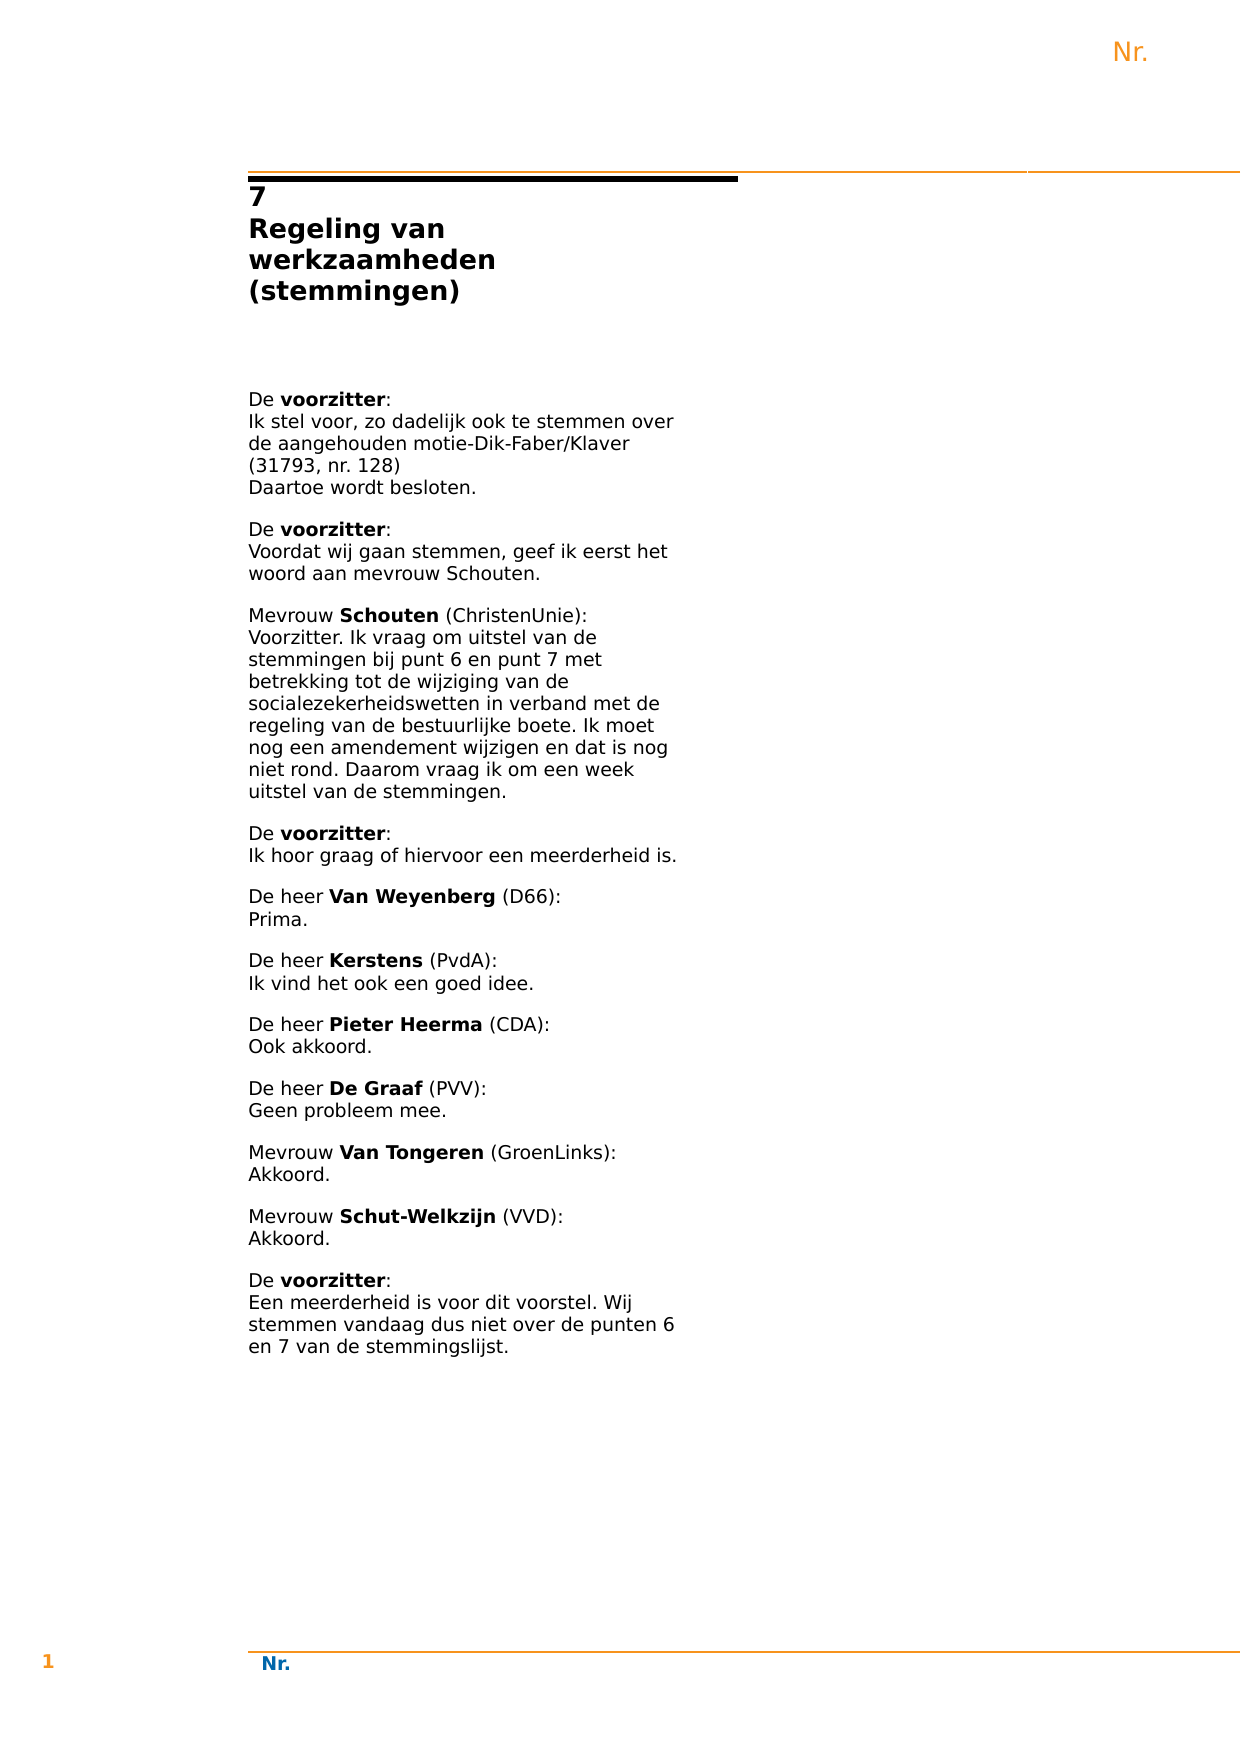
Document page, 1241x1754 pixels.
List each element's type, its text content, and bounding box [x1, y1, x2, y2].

text De voorzitter: [248, 519, 691, 541]
text De heer De Graaf (PVV): [248, 1078, 691, 1100]
text Ik vind het ook een goed idee. [248, 972, 691, 994]
text Mevrouw Schouten (ChristenUnie): [248, 605, 691, 627]
text Voorzitter. Ik vraag om uitstel van de stemmingen bij punt 6 en punt 7 met betrekking tot de wijziging van de socialezekerheidswetten in verband met de regeling van de bestuurlijke boete. Ik moet nog een amendement wijzigen en dat is nog niet rond. Daarom vraag ik om een week uitstel van de stemmingen. [248, 627, 691, 802]
text Ik hoor graag of hiervoor een meerderheid is. [248, 844, 691, 866]
text Voordat wij gaan stemmen, geef ik eerst het woord aan mevrouw Schouten. [248, 541, 691, 585]
text Ook akkoord. [248, 1036, 691, 1058]
text De heer Van Weyenberg (D66): [248, 886, 691, 908]
text De voorzitter: [248, 389, 691, 411]
title 7 Regeling van werkzaamheden (stemmingen) [248, 182, 691, 307]
text Akkoord. [248, 1164, 691, 1186]
text Ik stel voor, zo dadelijk ook te stemmen over de aangehouden motie-Dik-Faber/Klaver (31793, nr. 128) [248, 411, 691, 477]
text Een meerderheid is voor dit voorstel. Wij stemmen vandaag dus niet over de punten 6 en 7 van de stemmingslijst. [248, 1292, 691, 1358]
text De heer Kerstens (PvdA): [248, 950, 691, 972]
text Daartoe wordt besloten. [248, 477, 691, 499]
text Mevrouw Van Tongeren (GroenLinks): [248, 1142, 691, 1164]
text Prima. [248, 908, 691, 930]
text Mevrouw Schut-Welkzijn (VVD): [248, 1206, 691, 1228]
text De voorzitter: [248, 1270, 691, 1292]
text Geen probleem mee. [248, 1100, 691, 1122]
text De heer Pieter Heerma (CDA): [248, 1014, 691, 1036]
text Akkoord. [248, 1228, 691, 1250]
text De voorzitter: [248, 822, 691, 844]
